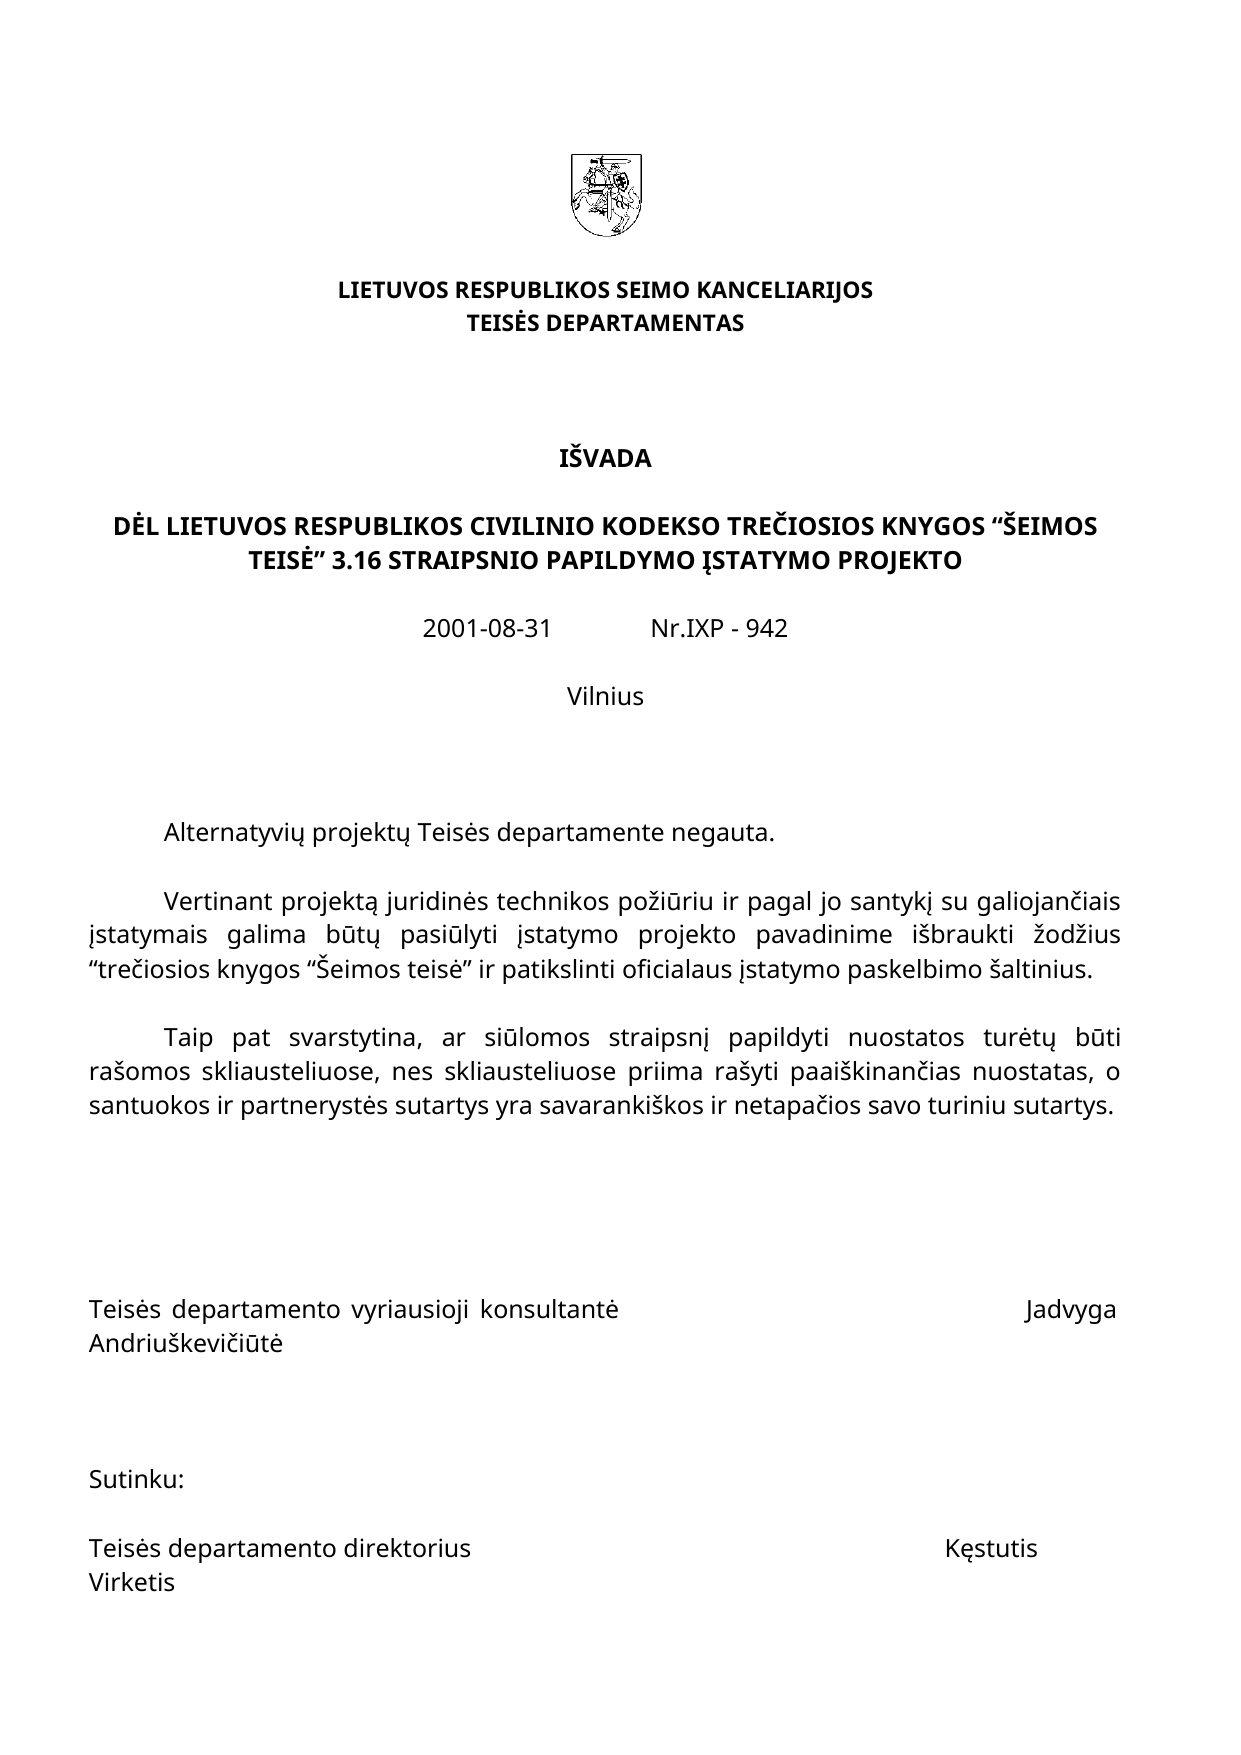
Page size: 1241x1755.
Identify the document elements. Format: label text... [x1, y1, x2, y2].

text TEISĖS DEPARTAMENTAS [89, 305, 1122, 338]
text Vilnius [89, 679, 1122, 713]
text Teisės departamento vyriausioji konsultantė Jadvyga Andriuškevičiūtė [89, 1292, 1122, 1360]
text Taip pat svarstytina, ar siūlomos straipsnį papildyti nuostatos turėtų būti rašomos skliausteliuose, nes skliausteliuose priima rašyti paaiškinančias nuostatas, o santuokos ir partnerystės sutartys yra savarankiškos ir netapačios savo turiniu sutartys. [89, 1019, 1122, 1122]
text 2001-08-31 Nr.IXP - 942 [89, 611, 1122, 645]
text DĖL LIETUVOS RESPUBLIKOS CIVILINIO KODEKSO TREČIOSIOS KNYGOS “ŠEIMOS TEISĖ” 3.16 STRAIPSNIO PAPILDYMO ĮSTATYMO PROJEKTO [89, 508, 1122, 577]
text Vertinant projektą juridinės technikos požiūriu ir pagal jo santykį su galiojančiais įstatymais galima būtų pasiūlyti įstatymo projekto pavadinime išbraukti žodžius “trečiosios knygos “Šeimos teisė” ir patikslinti oficialaus įstatymo paskelbimo šaltinius. [89, 883, 1122, 985]
text LIETUVOS RESPUBLIKOS SEIMO KANCELIARIJOS [89, 271, 1122, 305]
text Sutinku: [89, 1462, 1122, 1496]
text IŠVADA [89, 440, 1122, 474]
text Alternatyvių projektų Teisės departamente negauta. [89, 815, 1122, 849]
text Teisės departamento direktorius Kęstutis Virketis [89, 1530, 1122, 1598]
